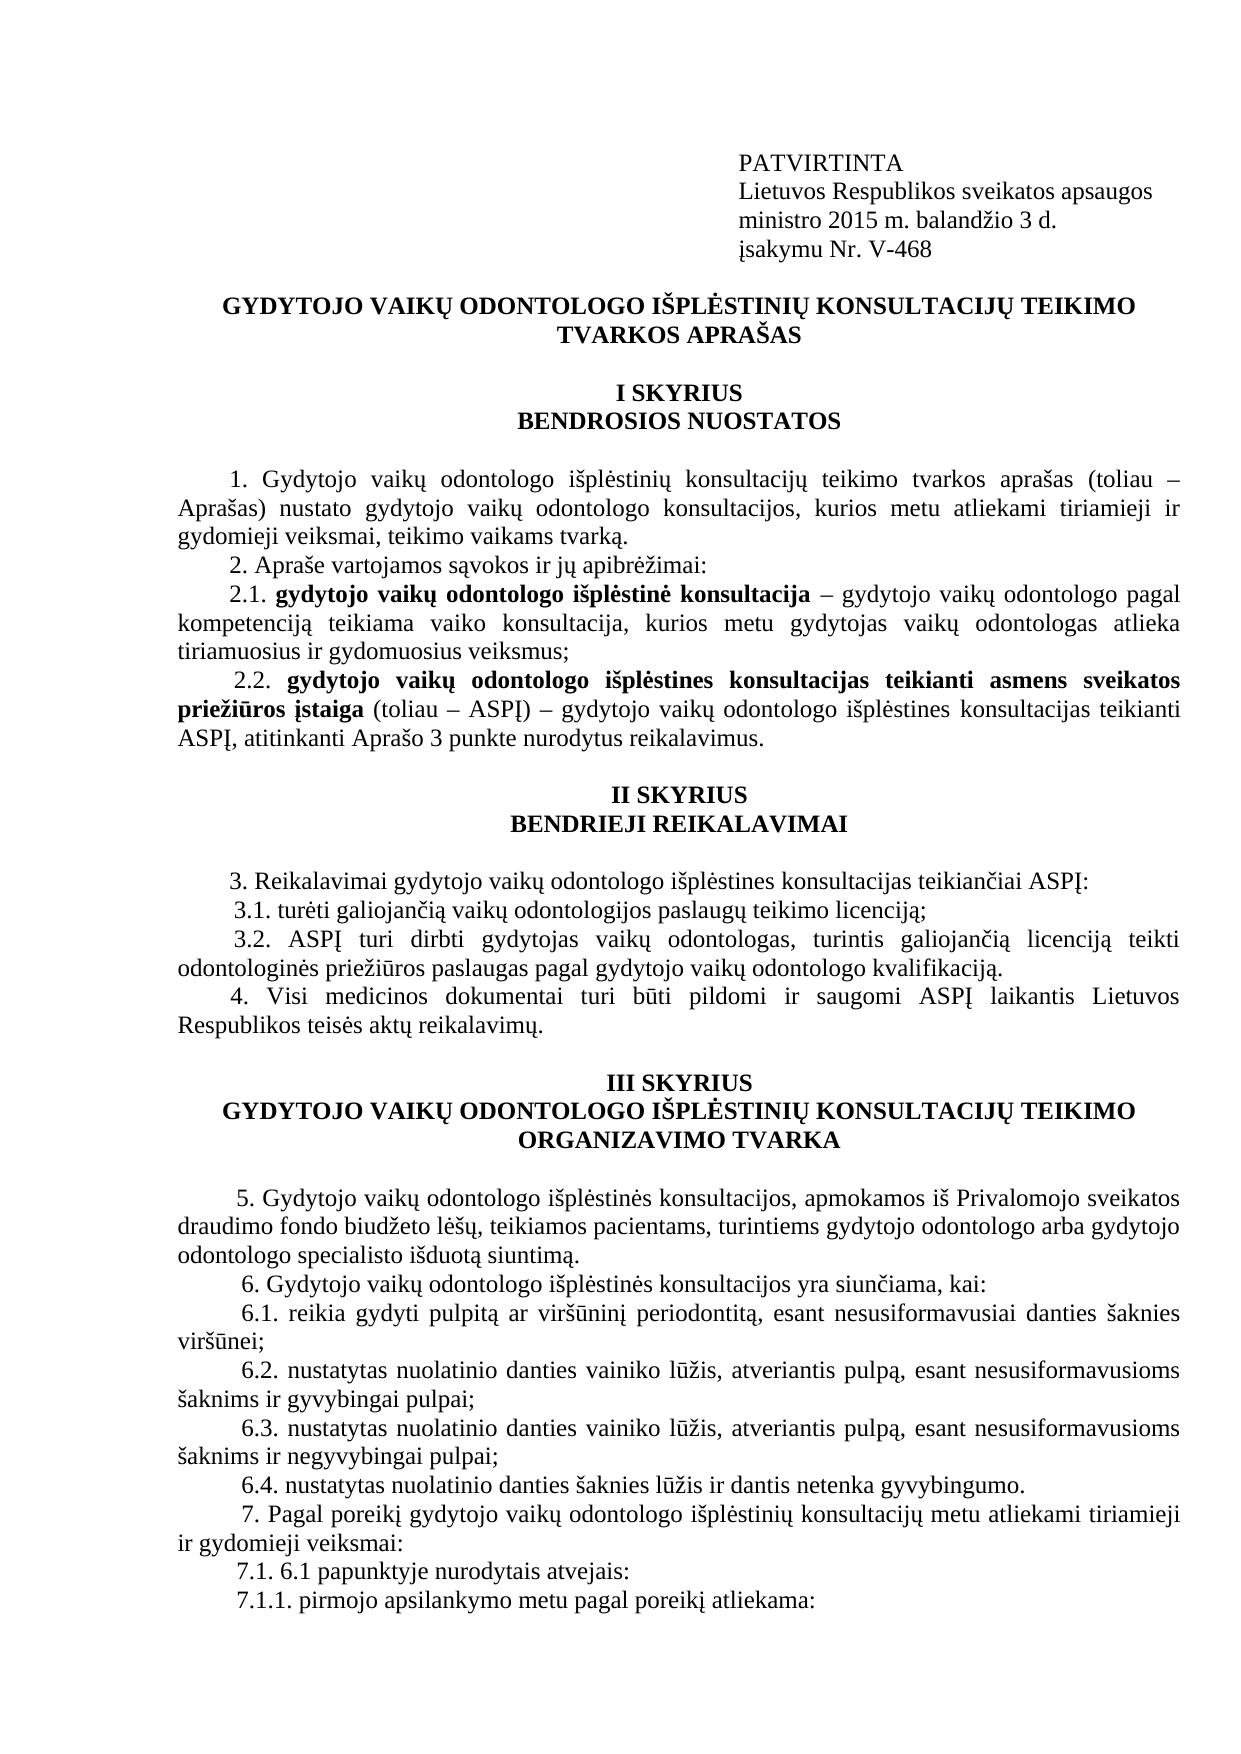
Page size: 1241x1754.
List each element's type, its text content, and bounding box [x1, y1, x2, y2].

text įsakymu Nr. V-468 [177, 234, 1181, 263]
text 6.2. nustatytas nuolatinio danties vainiko lūžis, atveriantis pulpą, esant nesusiformavusioms šaknims ir gyvybingai pulpai; [177, 1355, 1181, 1413]
text 2. Apraše vartojamos sąvokos ir jų apibrėžimai: [177, 550, 1181, 579]
text PATVIRTINTA [177, 148, 1181, 176]
text 6. Gydytojo vaikų odontologo išplėstinės konsultacijos yra siunčiama, kai: [177, 1269, 1181, 1298]
text 5. Gydytojo vaikų odontologo išplėstinės konsultacijos, apmokamos iš Privalomojo sveikatos draudimo fondo biudžeto lėšų, teikiamos pacientams, turintiems gydytojo odontologo arba gydytojo odontologo specialisto išduotą siuntimą. [177, 1183, 1181, 1269]
text III SKYRIUS [177, 1068, 1181, 1096]
text 4. Visi medicinos dokumentai turi būti pildomi ir saugomi ASPĮ laikantis Lietuvos Respublikos teisės aktų reikalavimų. [177, 981, 1181, 1039]
text 3.2. ASPĮ turi dirbti gydytojas vaikų odontologas, turintis galiojančią licenciją teikti odontologinės priežiūros paslaugas pagal gydytojo vaikų odontologo kvalifikaciją. [177, 924, 1181, 981]
text 6.1. reikia gydyti pulpitą ar viršūninį periodontitą, esant nesusiformavusiai danties šaknies viršūnei; [177, 1298, 1181, 1355]
text 6.4. nustatytas nuolatinio danties šaknies lūžis ir dantis netenka gyvybingumo. [177, 1470, 1181, 1499]
text GYDYTOJO VAIKŲ ODONTOLOGO IŠPLĖSTINIŲ KONSULTACIJŲ TEIKIMO ORGANIZAVIMO TVARKA [177, 1096, 1181, 1154]
text 7.1.1. pirmojo apsilankymo metu pagal poreikį atliekama: [177, 1585, 1181, 1614]
text BENDRIEJI REIKALAVIMAI [177, 809, 1181, 838]
text Lietuvos Respublikos sveikatos apsaugos [177, 176, 1181, 205]
text ministro 2015 m. balandžio 3 d. [177, 205, 1181, 234]
text 7.1. 6.1 papunktyje nurodytais atvejais: [177, 1556, 1181, 1585]
text II SKYRIUS [177, 780, 1181, 809]
text I SKYRIUS [177, 378, 1181, 406]
text 7. Pagal poreikį gydytojo vaikų odontologo išplėstinių konsultacijų metu atliekami tiriamieji ir gydomieji veiksmai: [177, 1499, 1181, 1556]
text 2.1. gydytojo vaikų odontologo išplėstinė konsultacija – gydytojo vaikų odontologo pagal kompetenciją teikiama vaiko konsultacija, kurios metu gydytojas vaikų odontologas atlieka tiriamuosius ir gydomuosius veiksmus; [177, 579, 1181, 665]
text 3. Reikalavimai gydytojo vaikų odontologo išplėstines konsultacijas teikiančiai ASPĮ: [177, 866, 1181, 895]
text 3.1. turėti galiojančią vaikų odontologijos paslaugų teikimo licenciją; [177, 895, 1181, 924]
text GYDYTOJO VAIKŲ ODONTOLOGO IŠPLĖSTINIŲ KONSULTACIJŲ TEIKIMO TVARKOS APRAŠAS [177, 291, 1181, 349]
text BENDROSIOS NUOSTATOS [177, 406, 1181, 435]
text 2.2. gydytojo vaikų odontologo išplėstines konsultacijas teikianti asmens sveikatos priežiūros įstaiga (toliau – ASPĮ) – gydytojo vaikų odontologo išplėstines konsultacijas teikianti ASPĮ, atitinkanti Aprašo 3 punkte nurodytus reikalavimus. [177, 665, 1181, 751]
text 1. Gydytojo vaikų odontologo išplėstinių konsultacijų teikimo tvarkos aprašas (toliau – Aprašas) nustato gydytojo vaikų odontologo konsultacijos, kurios metu atliekami tiriamieji ir gydomieji veiksmai, teikimo vaikams tvarką. [177, 464, 1181, 550]
text 6.3. nustatytas nuolatinio danties vainiko lūžis, atveriantis pulpą, esant nesusiformavusioms šaknims ir negyvybingai pulpai; [177, 1413, 1181, 1470]
